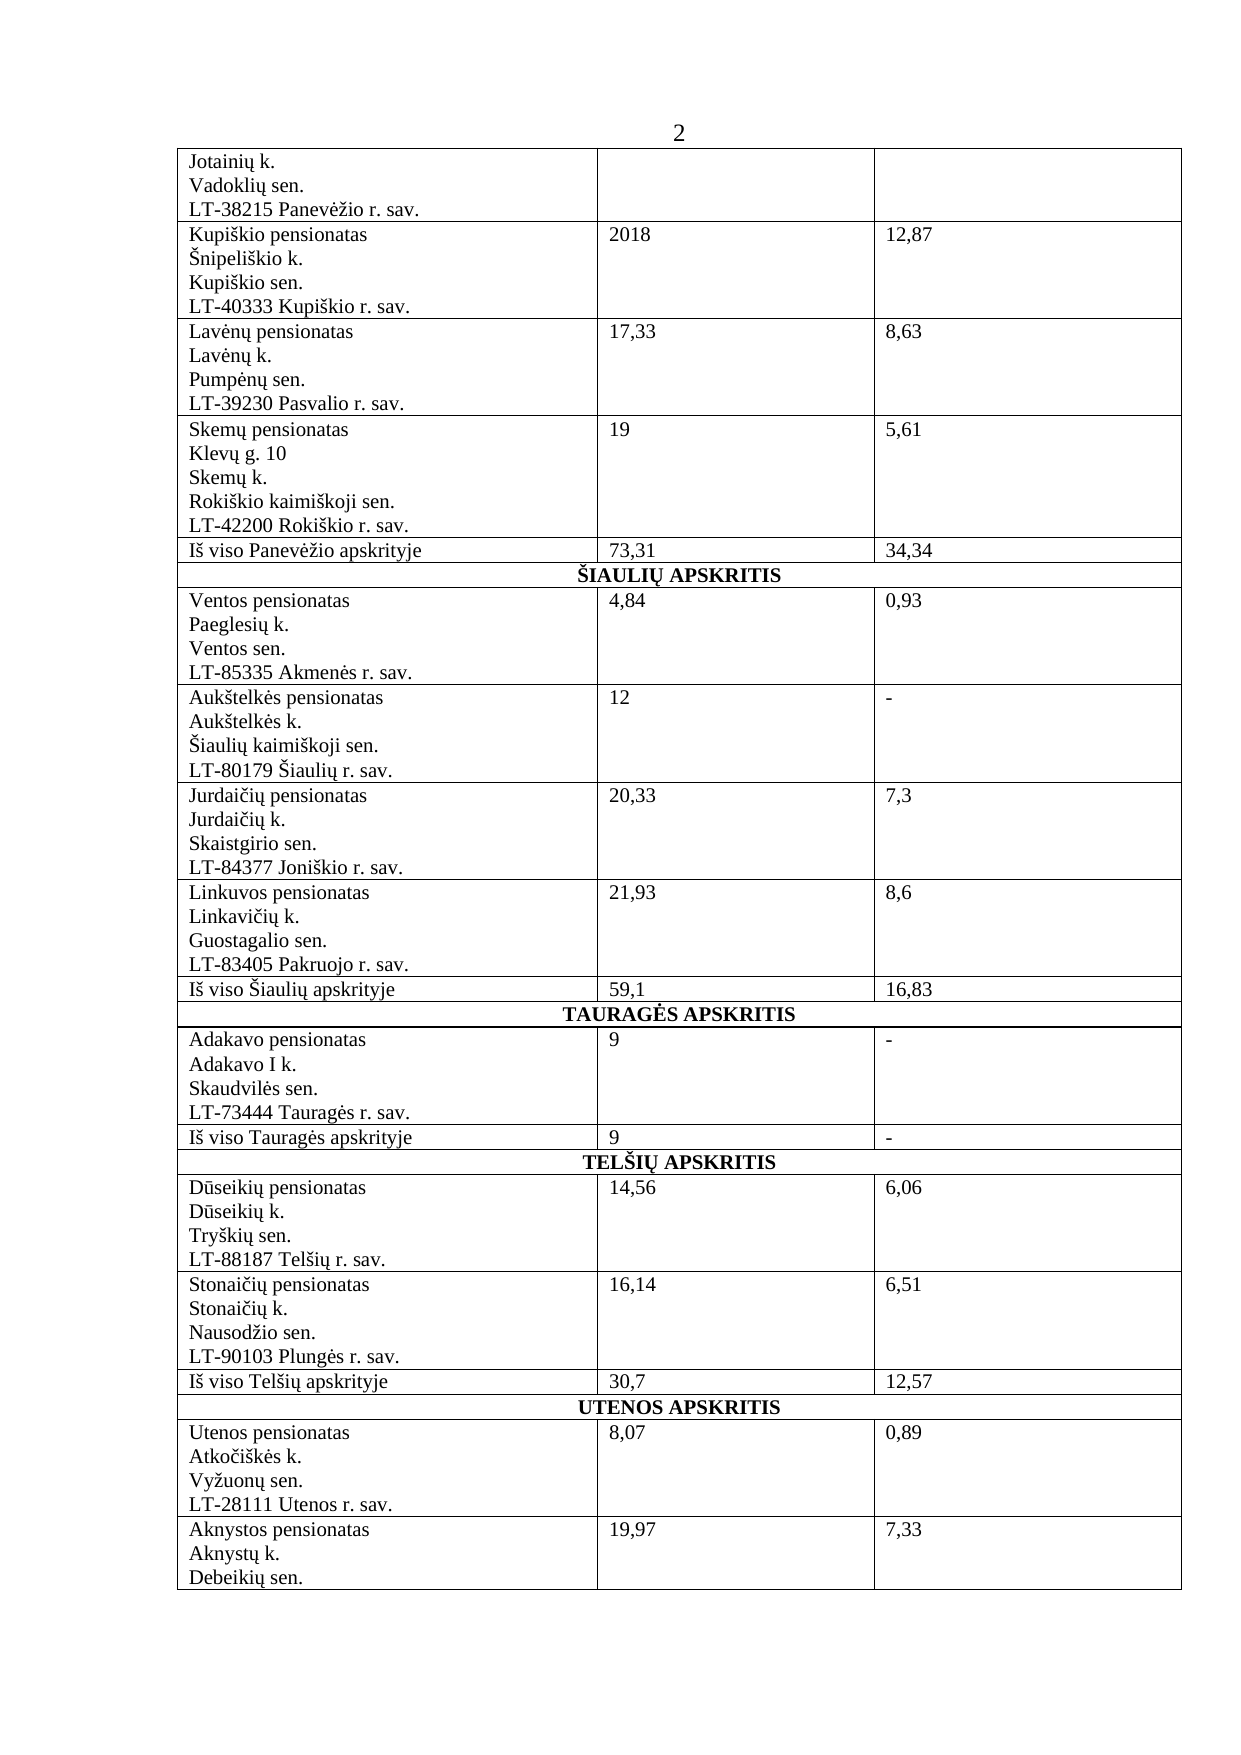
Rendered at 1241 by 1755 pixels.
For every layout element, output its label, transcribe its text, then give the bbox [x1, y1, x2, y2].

table_cell 17,33 [598, 319, 874, 415]
table_cell 2018 [598, 222, 874, 318]
table_cell Aukštelkės pensionatas Aukštelkės k. Šiaulių kaimiškoji sen. LT-80179 Šiaulių r. sav. [178, 685, 597, 782]
table_cell Iš viso Panevėžio apskrityje [178, 538, 597, 562]
table_cell 8,63 [875, 319, 1181, 415]
table_cell 5,61 [875, 416, 1181, 537]
table_cell Linkuvos pensionatas Linkavičių k. Guostagalio sen. LT-83405 Pakruojo r. sav. [178, 880, 597, 976]
table_cell TAURAGĖS APSKRITIS [178, 1002, 1181, 1026]
table_cell Skemų pensionatas Klevų g. 10 Skemų k. Rokiškio kaimiškoji sen. LT-42200 Rokiškio r. sav. [178, 416, 597, 537]
table_cell 30,7 [598, 1370, 874, 1393]
table_cell [598, 149, 874, 221]
table_cell 4,84 [598, 588, 874, 684]
table_cell Adakavo pensionatas Adakavo I k. Skaudvilės sen. LT-73444 Tauragės r. sav. [178, 1028, 597, 1124]
table_cell 6,51 [875, 1272, 1181, 1368]
table_cell 19,97 [598, 1517, 874, 1589]
table_cell 59,1 [598, 977, 874, 1001]
table_cell 7,33 [875, 1517, 1181, 1589]
table_cell Aknystos pensionatas Aknystų k. Debeikių sen. [178, 1517, 597, 1589]
table_cell 16,14 [598, 1272, 874, 1368]
table_cell 19 [598, 416, 874, 537]
table_cell 8,6 [875, 880, 1181, 976]
table_cell 12,87 [875, 222, 1181, 318]
table_cell ŠIAULIŲ APSKRITIS [178, 563, 1181, 587]
table_cell Iš viso Tauragės apskrityje [178, 1125, 597, 1149]
table_cell - [875, 1028, 1181, 1124]
table_cell 9 [598, 1125, 874, 1149]
table_cell 8,07 [598, 1420, 874, 1516]
table_cell TELŠIŲ APSKRITIS [178, 1150, 1181, 1174]
table_cell - [875, 1125, 1181, 1149]
table_cell - [875, 685, 1181, 782]
table_cell 73,31 [598, 538, 874, 562]
table_cell [875, 149, 1181, 221]
table_cell 34,34 [875, 538, 1181, 562]
table_cell 9 [598, 1028, 874, 1124]
table_cell Kupiškio pensionatas Šnipeliškio k. Kupiškio sen. LT-40333 Kupiškio r. sav. [178, 222, 597, 318]
table_cell Jotainių k. Vadoklių sen. LT-38215 Panevėžio r. sav. [178, 149, 597, 221]
table_cell 0,93 [875, 588, 1181, 684]
table_cell Stonaičių pensionatas Stonaičių k. Nausodžio sen. LT-90103 Plungės r. sav. [178, 1272, 597, 1368]
table_cell Jurdaičių pensionatas Jurdaičių k. Skaistgirio sen. LT-84377 Joniškio r. sav. [178, 783, 597, 879]
table_cell 0,89 [875, 1420, 1181, 1516]
table_cell UTENOS APSKRITIS [178, 1395, 1181, 1419]
table_cell 7,3 [875, 783, 1181, 879]
table_cell 20,33 [598, 783, 874, 879]
table_cell 21,93 [598, 880, 874, 976]
table_cell 14,56 [598, 1175, 874, 1271]
table_cell Iš viso Telšių apskrityje [178, 1370, 597, 1393]
table_cell 16,83 [875, 977, 1181, 1001]
table_cell 6,06 [875, 1175, 1181, 1271]
table_cell Ventos pensionatas Paeglesių k. Ventos sen. LT-85335 Akmenės r. sav. [178, 588, 597, 684]
table_cell 12 [598, 685, 874, 782]
table_cell Dūseikių pensionatas Dūseikių k. Tryškių sen. LT-88187 Telšių r. sav. [178, 1175, 597, 1271]
table_cell Iš viso Šiaulių apskrityje [178, 977, 597, 1001]
table_cell Lavėnų pensionatas Lavėnų k. Pumpėnų sen. LT-39230 Pasvalio r. sav. [178, 319, 597, 415]
table_cell Utenos pensionatas Atkočiškės k. Vyžuonų sen. LT-28111 Utenos r. sav. [178, 1420, 597, 1516]
table_cell 12,57 [875, 1370, 1181, 1393]
